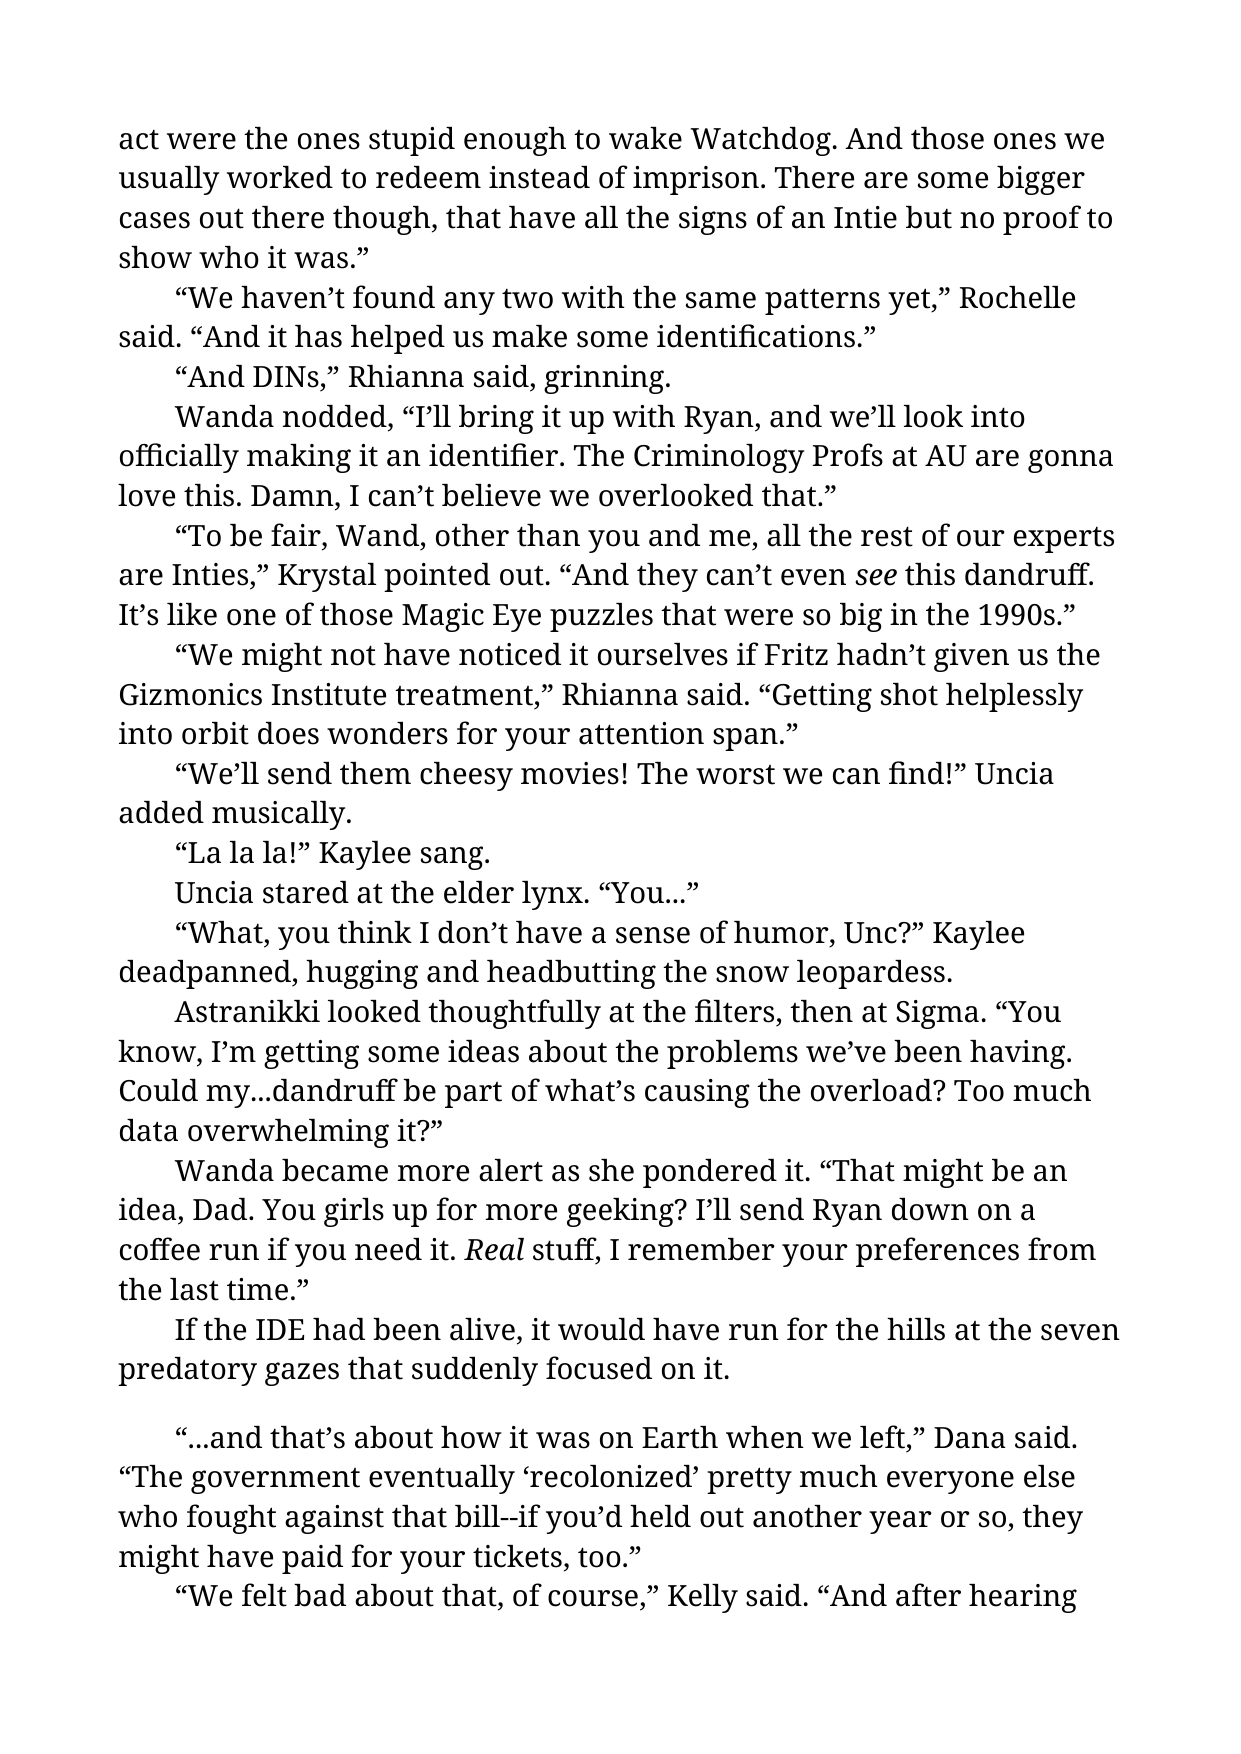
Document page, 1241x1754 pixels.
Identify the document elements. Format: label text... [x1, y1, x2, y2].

text “We felt bad about that, of course,” Kelly said. “And after hearing [118, 1576, 1122, 1615]
text Astranikki looked thoughtfully at the filters, then at Sigma. “You know, I’m getting some ideas about the problems we’ve been having. Could my...dandruff be part of what’s causing the overload? Too much data overwhelming it?” [118, 991, 1122, 1150]
text Wanda nodded, “I’ll bring it up with Ryan, and we’ll look into officially making it an identifier. The Criminology Profs at AU are gonna love this. Damn, I can’t believe we overlooked that.” [118, 396, 1122, 515]
text act were the ones stupid enough to wake Watchdog. And those ones we usually worked to redeem instead of imprison. There are some bigger cases out there though, that have all the signs of an Intie but no proof to show who it was.” [118, 118, 1122, 277]
text “La la la!” Kaylee sang. [118, 832, 1122, 872]
text Uncia stared at the elder lynx. “You...” [118, 872, 1122, 912]
text “To be fair, Wand, other than you and me, all the rest of our experts are Inties,” Krystal pointed out. “And they can’t even see this dandruff. It’s like one of those Magic Eye puzzles that were so big in the 1990s.” [118, 515, 1122, 634]
text “And DINs,” Rhianna said, grinning. [118, 356, 1122, 396]
text “What, you think I don’t have a sense of humor, Unc?” Kaylee deadpanned, hugging and headbutting the snow leopardess. [118, 912, 1122, 991]
text If the IDE had been alive, it would have run for the hills at the seven predatory gazes that suddenly focused on it. [118, 1309, 1122, 1388]
text “...and that’s about how it was on Earth when we left,” Dana said. “The government eventually ‘recolonized’ pretty much everyone else who fought against that bill--if you’d held out another year or so, they might have paid for your tickets, too.” [118, 1417, 1122, 1576]
text Wanda became more alert as she pondered it. “That might be an idea, Dad. You girls up for more geeking? I’ll send Ryan down on a coffee run if you need it. Real stuff, I remember your preferences from the last time.” [118, 1150, 1122, 1309]
text “We haven’t found any two with the same patterns yet,” Rochelle said. “And it has helped us make some identifications.” [118, 277, 1122, 356]
text “We’ll send them cheesy movies! The worst we can find!” Uncia added musically. [118, 753, 1122, 832]
text “We might not have noticed it ourselves if Fritz hadn’t given us the Gizmonics Institute treatment,” Rhianna said. “Getting shot helplessly into orbit does wonders for your attention span.” [118, 634, 1122, 753]
